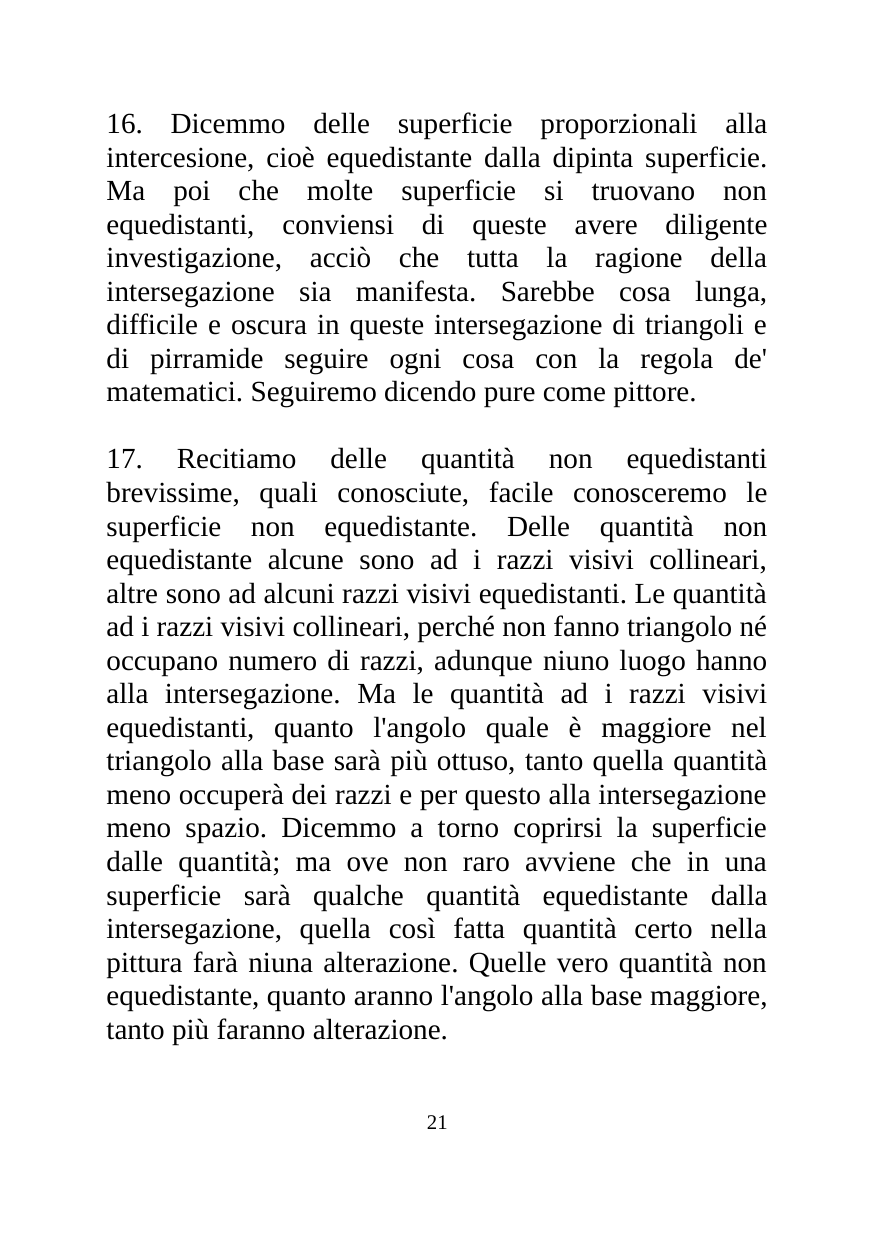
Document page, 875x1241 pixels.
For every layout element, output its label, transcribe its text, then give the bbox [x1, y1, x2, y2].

text 16. Dicemmo delle superficie proporzionali alla intercesione, cioè equedistante dalla dipinta superficie. Ma poi che molte superficie si truovano non equedistanti, conviensi di queste avere diligente investigazione, acciò che tutta la ragione della intersegazione sia manifesta. Sarebbe cosa lunga, difficile e oscura in queste intersegazione di triangoli e di pirramide seguire ogni cosa con la regola de' matematici. Seguiremo dicendo pure come pittore. [106, 106, 768, 408]
text 17. Recitiamo delle quantità non equedistanti brevissime, quali conosciute, facile conosceremo le superficie non equedistante. Delle quantità non equedistante alcune sono ad i razzi visivi collineari, altre sono ad alcuni razzi visivi equedistanti. Le quantità ad i razzi visivi collineari, perché non fanno triangolo né occupano numero di razzi, adunque niuno luogo hanno alla intersegazione. Ma le quantità ad i razzi visivi equedistanti, quanto l'angolo quale è maggiore nel triangolo alla base sarà più ottuso, tanto quella quantità meno occuperà dei razzi e per questo alla intersegazione meno spazio. Dicemmo a torno coprirsi la superficie dalle quantità; ma ove non raro avviene che in una superficie sarà qualche quantità equedistante dalla intersegazione, quella così fatta quantità certo nella pittura farà niuna alterazione. Quelle vero quantità non equedistante, quanto aranno l'angolo alla base maggiore, tanto più faranno alterazione. [106, 442, 768, 1045]
